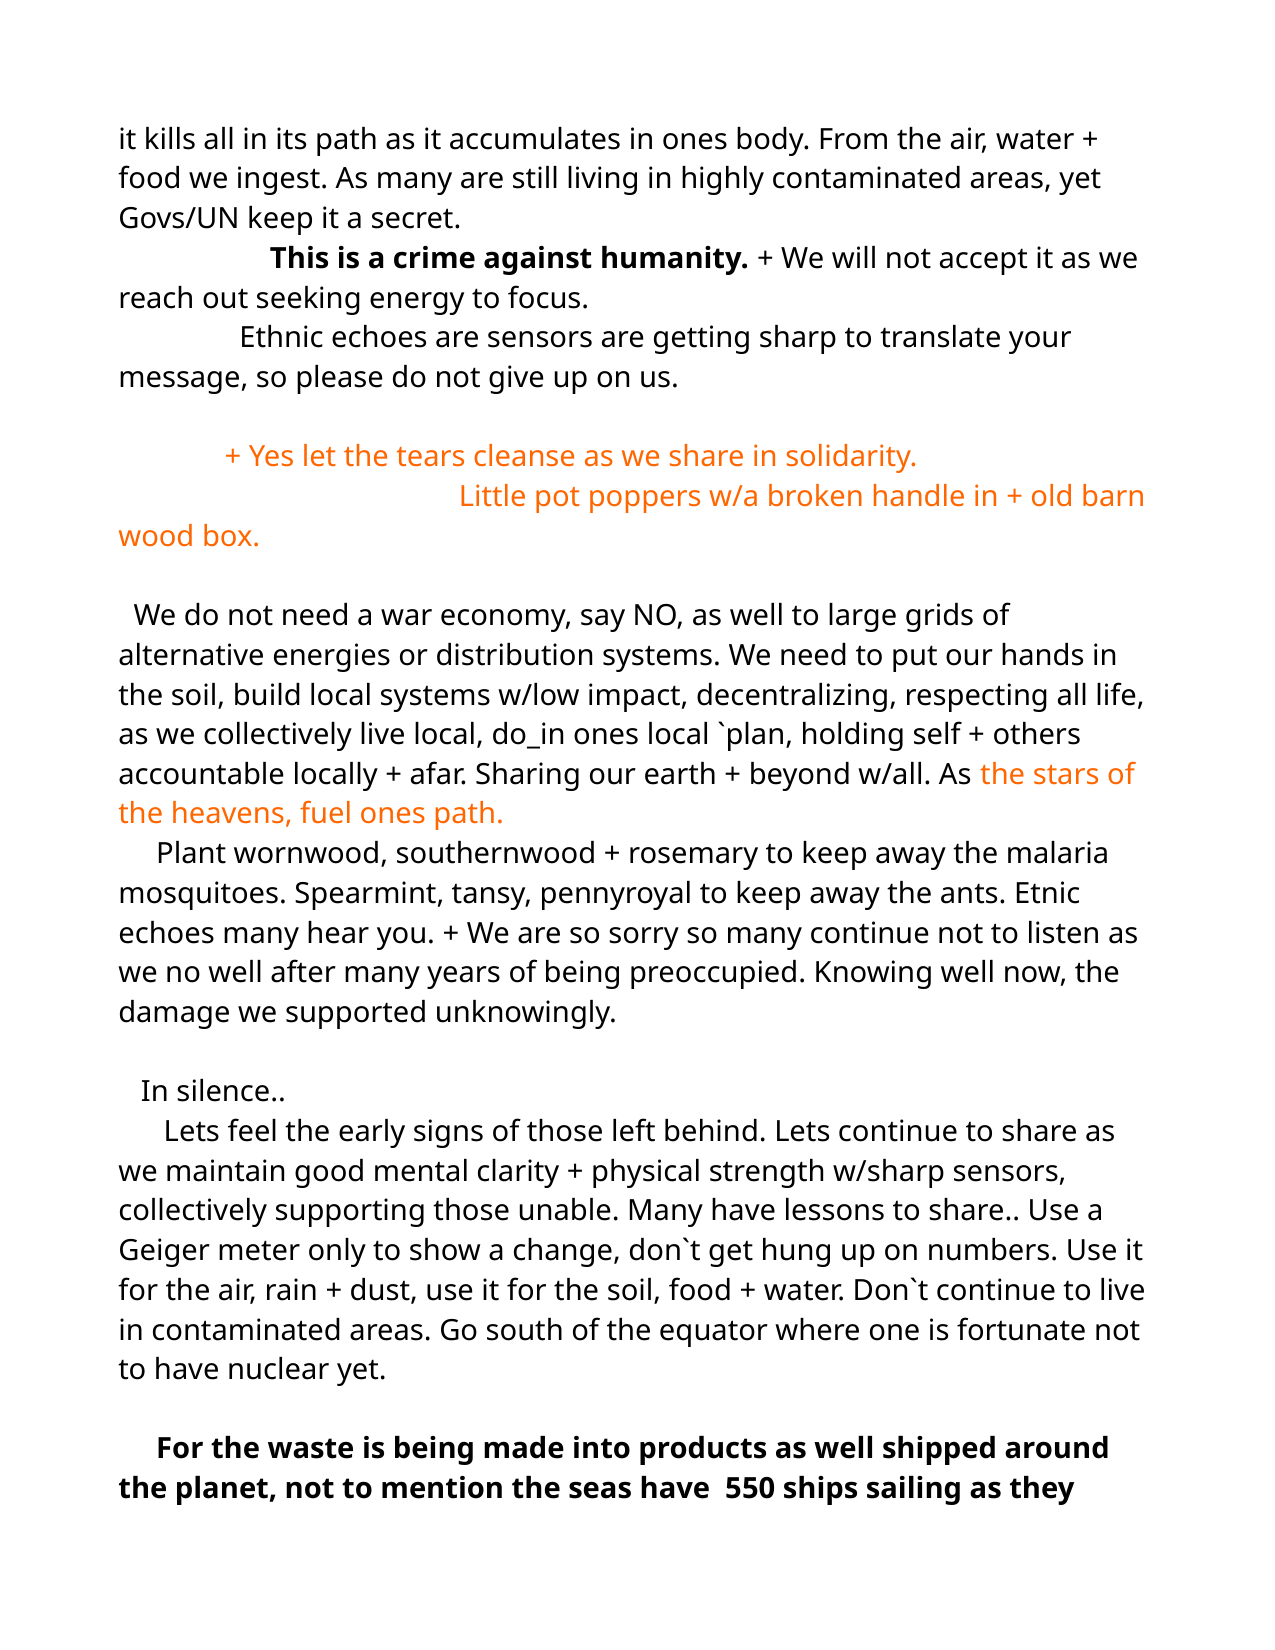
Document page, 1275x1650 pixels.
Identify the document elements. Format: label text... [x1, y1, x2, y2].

text + Yes let the tears cleanse as we share in solidarity. [118, 436, 1157, 475]
text In silence.. [118, 1071, 1157, 1110]
text Lets feel the early signs of those left behind. Lets continue to share as we maintain good mental clarity + physical strength w/sharp sensors, collectively supporting those unable. Many have lessons to share.. Use a Geiger meter only to show a change, don`t get hung up on numbers. Use it for the air, rain + dust, use it for the soil, food + water. Don`t continue to live in contaminated areas. Go south of the equator where one is fortunate not to have nuclear yet. [118, 1110, 1157, 1388]
text For the waste is being made into products as well shipped around the planet, not to mention the seas have 550 ships sailing as they [118, 1428, 1157, 1507]
text Ethnic echoes are sensors are getting sharp to translate your message, so please do not give up on us. [118, 317, 1157, 396]
text it kills all in its path as it accumulates in ones body. From the air, water + food we ingest. As many are still living in highly contaminated areas, yet Govs/UN keep it a secret. [118, 118, 1157, 237]
text Plant wornwood, southernwood + rosemary to keep away the malaria mosquitoes. Spearmint, tansy, pennyroyal to keep away the ants. Etnic echoes many hear you. + We are so sorry so many continue not to listen as we no well after many years of being preoccupied. Knowing well now, the damage we supported unknowingly. [118, 832, 1157, 1031]
text This is a crime against humanity. + We will not accept it as we reach out seeking energy to focus. [118, 237, 1157, 317]
text We do not need a war economy, say NO, as well to large grids of alternative energies or distribution systems. We need to put our hands in the soil, build local systems w/low impact, decentralizing, respecting all life, as we collectively live local, do_in ones local `plan, holding self + others accountable locally + afar. Sharing our earth + beyond w/all. As the stars of the heavens, fuel ones path. [118, 594, 1157, 832]
text Little pot poppers w/a broken handle in + old barn wood box. [118, 475, 1157, 555]
